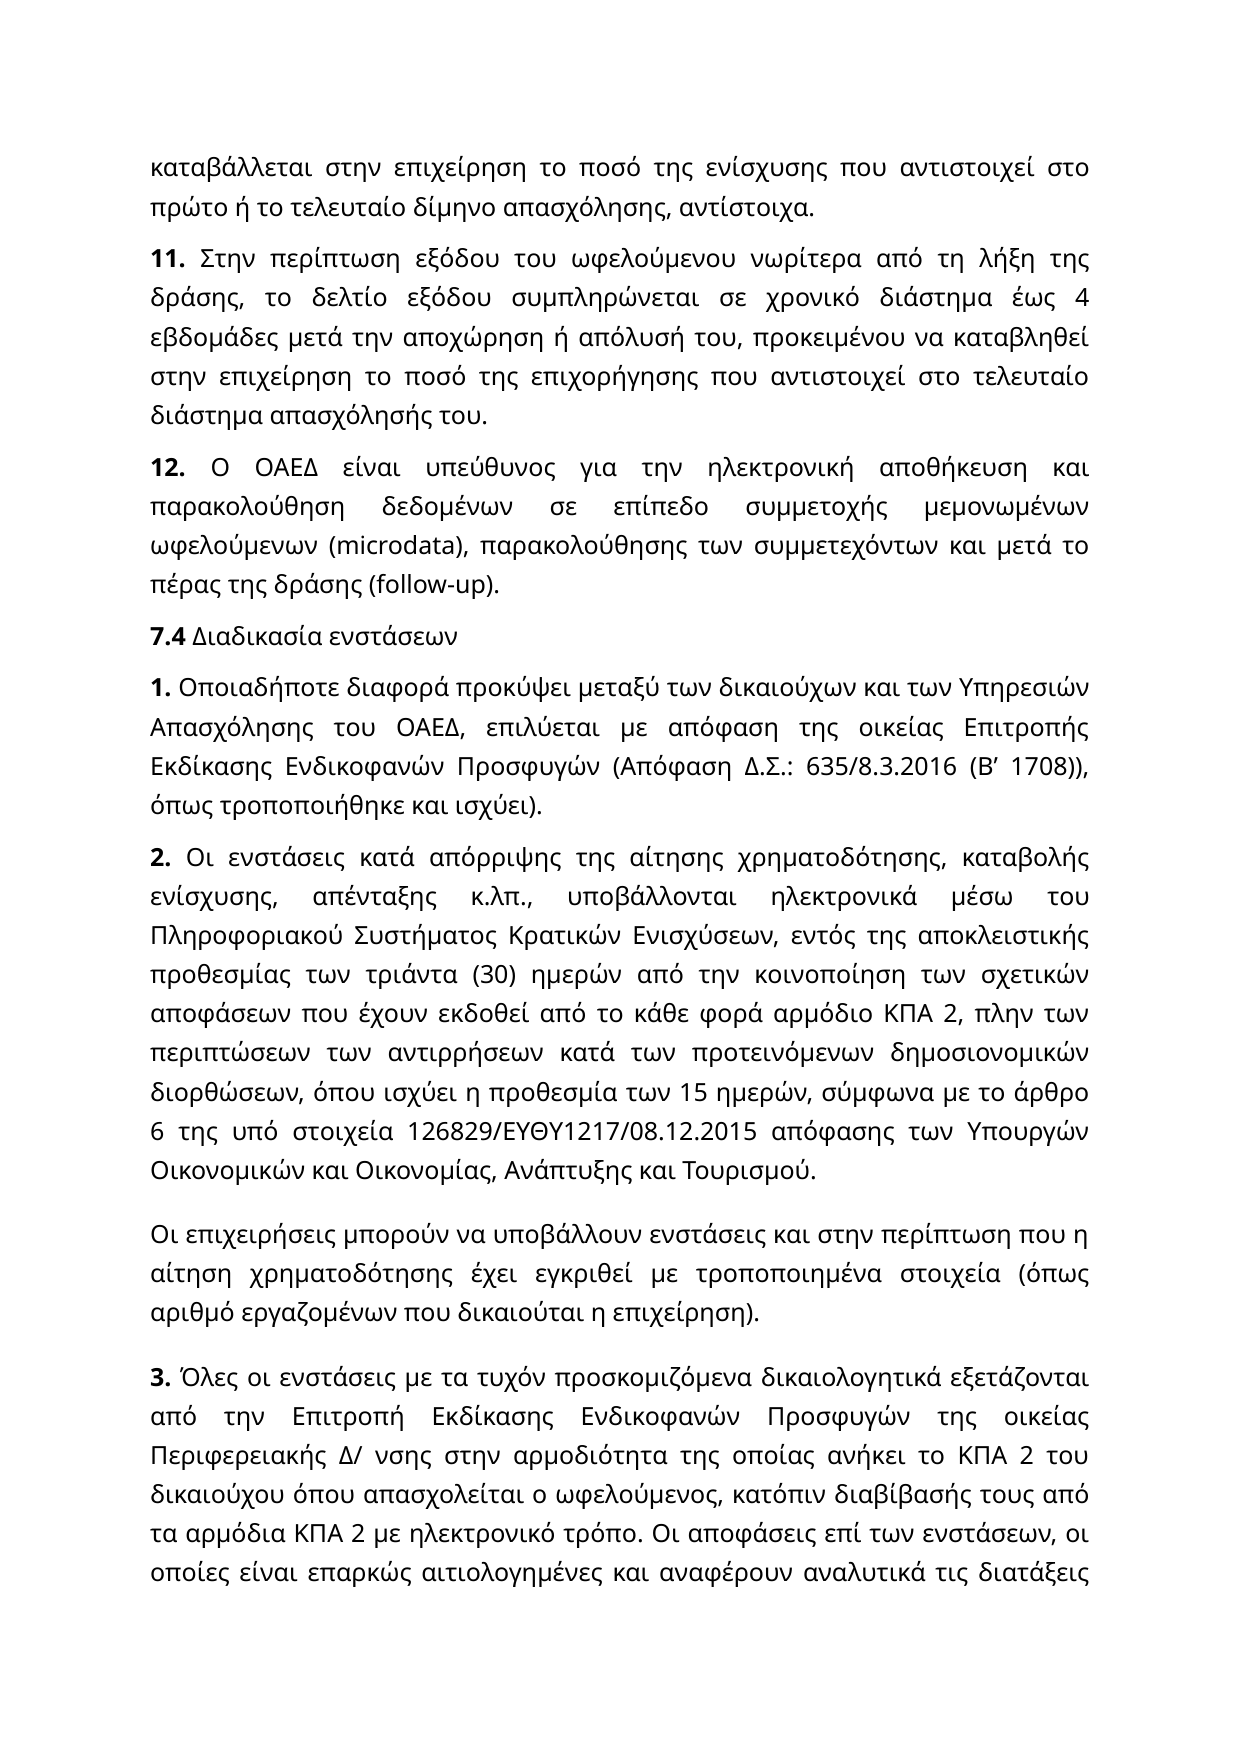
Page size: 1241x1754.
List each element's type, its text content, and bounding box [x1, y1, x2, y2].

text 12. Ο ΟΑΕΔ είναι υπεύθυνος για την ηλεκτρονική αποθήκευση και παρακολούθηση δεδομένων σε επίπεδο συμμετοχής μεμονωμένων ωφελούμενων (microdata), παρακολούθησης των συμμετεχόντων και μετά το πέρας της δράσης (follow-up). [150, 449, 1090, 601]
text Οι επιχειρήσεις μπορούν να υποβάλλουν ενστάσεις και στην περίπτωση που η αίτηση χρηματοδότησης έχει εγκριθεί με τροποποιημένα στοιχεία (όπως αριθμό εργαζομένων που δικαιούται η επιχείρηση). [150, 1217, 1090, 1329]
text 7.4 Διαδικασία ενστάσεων [150, 618, 1090, 652]
text 2. Οι ενστάσεις κατά απόρριψης της αίτησης χρηματοδότησης, καταβολής ενίσχυσης, απένταξης κ.λπ., υποβάλλονται ηλεκτρονικά μέσω του Πληροφοριακού Συστήματος Κρατικών Ενισχύσεων, εντός της αποκλειστικής προθεσμίας των τριάντα (30) ημερών από την κοινοποίηση των σχετικών αποφάσεων που έχουν εκδοθεί από το κάθε φορά αρμόδιο ΚΠΑ 2, πλην των περιπτώσεων των αντιρρήσεων κατά των προτεινόμενων δημοσιονομικών διορθώσεων, όπου ισχύει η προθεσμία των 15 ημερών, σύμφωνα με το άρθρο 6 της υπό στοιχεία 126829/ΕΥΘΥ1217/08.12.2015 απόφασης των Υπουργών Οικονομικών και Οικονομίας, Ανάπτυξης και Τουρισμού. [150, 839, 1090, 1187]
text 1. Οποιαδήποτε διαφορά προκύψει μεταξύ των δικαιούχων και των Υπηρεσιών Απασχόλησης του ΟΑΕΔ, επιλύεται με απόφαση της οικείας Επιτροπής Εκδίκασης Ενδικοφανών Προσφυγών (Απόφαση Δ.Σ.: 635/8.3.2016 (Β’ 1708)), όπως τροποποιήθηκε και ισχύει). [150, 670, 1090, 822]
text καταβάλλεται στην επιχείρηση το ποσό της ενίσχυσης που αντιστοιχεί στο πρώτο ή το τελευταίο δίμηνο απασχόλησης, αντίστοιχα. [150, 150, 1090, 223]
text 3. Όλες οι ενστάσεις με τα τυχόν προσκομιζόμενα δικαιολογητικά εξετάζονται από την Επιτροπή Εκδίκασης Ενδικοφανών Προσφυγών της οικείας Περιφερειακής Δ/ νσης στην αρμοδιότητα της οποίας ανήκει το ΚΠΑ 2 του δικαιούχου όπου απασχολείται ο ωφελούμενος, κατόπιν διαβίβασής τους από τα αρμόδια ΚΠΑ 2 με ηλεκτρονικό τρόπο. Οι αποφάσεις επί των ενστάσεων, οι οποίες είναι επαρκώς αιτιολογημένες και αναφέρουν αναλυτικά τις διατάξεις [150, 1359, 1090, 1589]
text 11. Στην περίπτωση εξόδου του ωφελούμενου νωρίτερα από τη λήξη της δράσης, το δελτίο εξόδου συμπληρώνεται σε χρονικό διάστημα έως 4 εβδομάδες μετά την αποχώρηση ή απόλυσή του, προκειμένου να καταβληθεί στην επιχείρηση το ποσό της επιχορήγησης που αντιστοιχεί στο τελευταίο διάστημα απασχόλησής του. [150, 241, 1090, 432]
